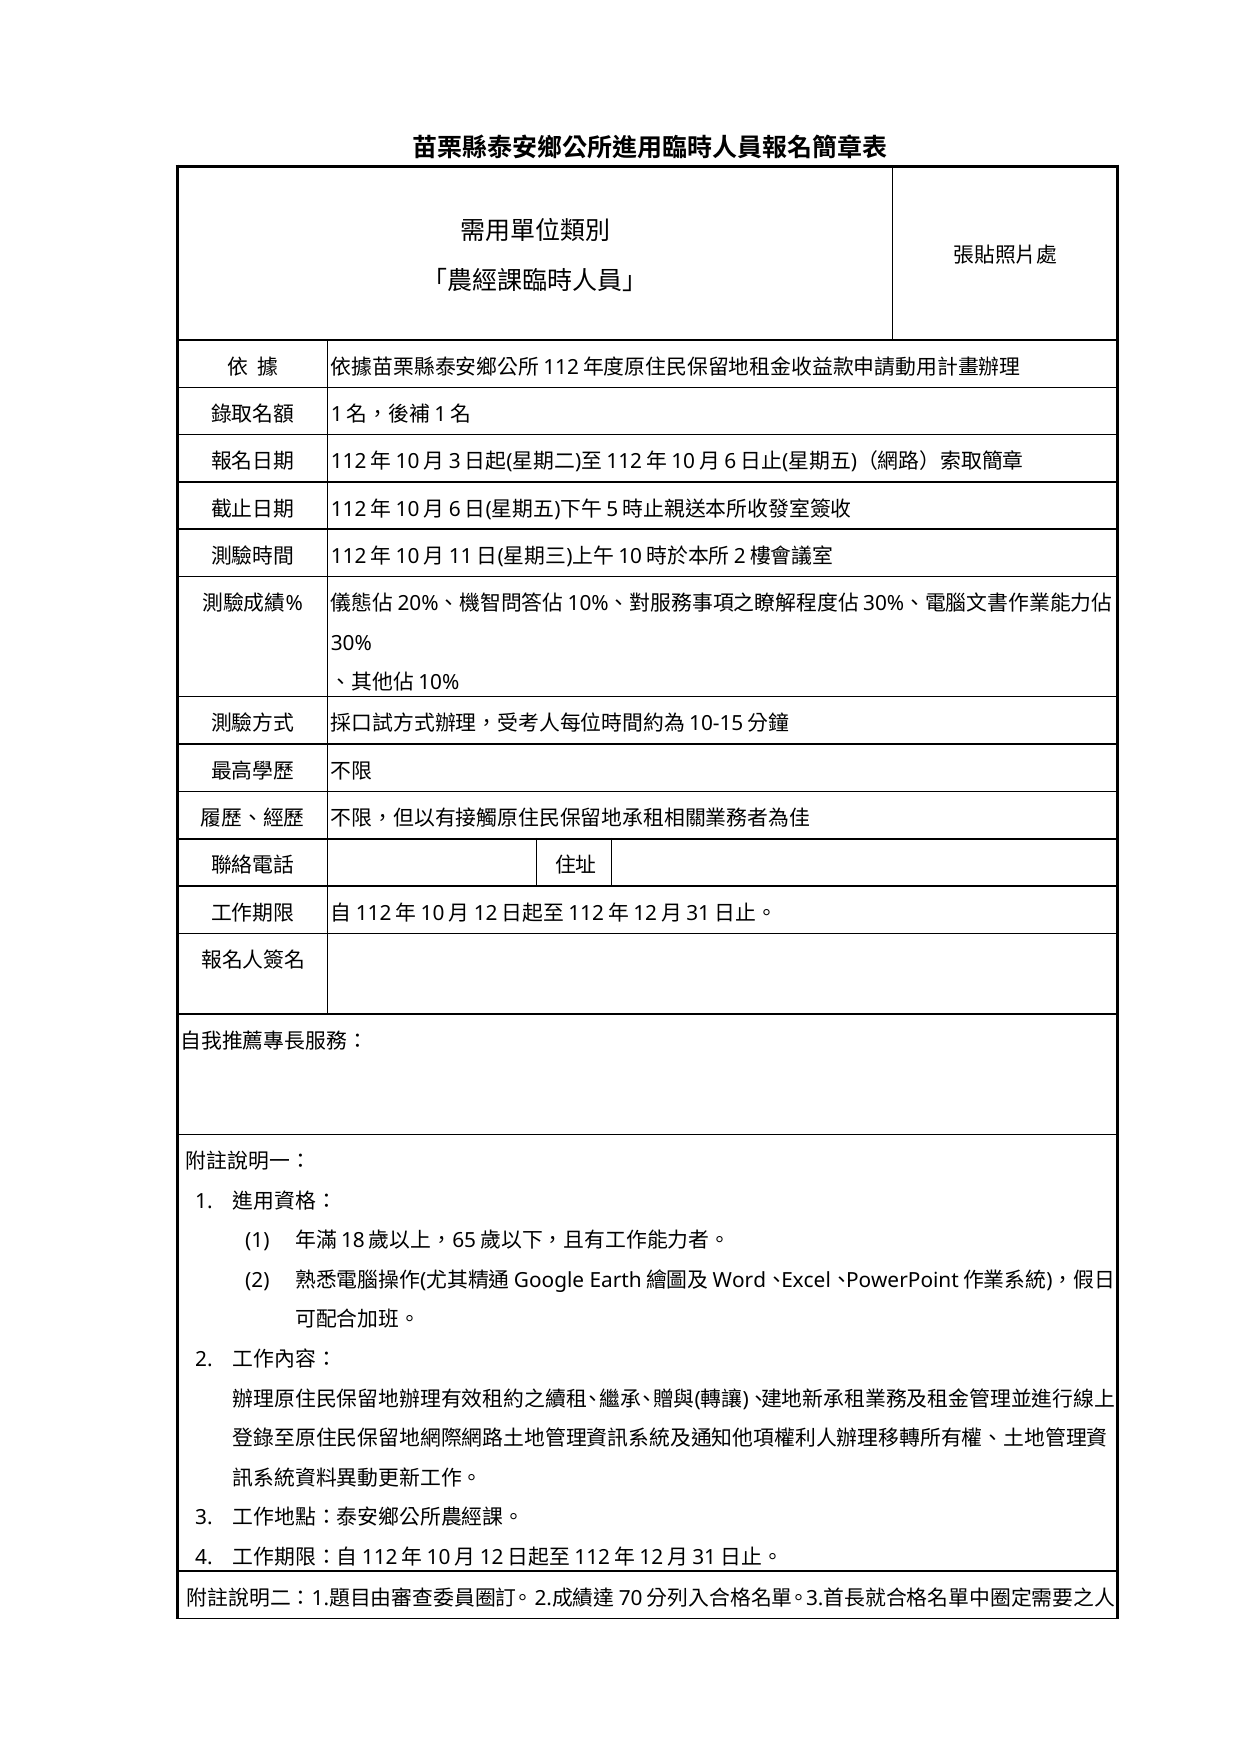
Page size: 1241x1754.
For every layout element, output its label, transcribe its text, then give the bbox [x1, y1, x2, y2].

table_header 張貼照片處 [893, 168, 1116, 339]
table_cell 112年10月3日起(星期二)至112年10月6日止(星期五)（網路）索取簡章 [328, 435, 1116, 481]
table_cell 工作期限 [179, 887, 327, 932]
table_header 需用單位類別 「農經課臨時人員」 [179, 168, 892, 339]
table_cell 附註說明一： 進用資格： 年滿18歲以上，65歲以下，且有工作能力者。 熟悉電腦操作(尤其精通Google Earth繪圖及Word、Excel、PowerPoint作業系統)，假日可配合加班。 工作內容： 辦理原住民保留地辦理有效租約之續租、繼承、贈與(轉讓)、建地新承租業務及租金管理並進行線上登錄至原住民保留地網際網路土地管理資訊系統及通知他項權利人辦理移轉所有權、土地管理資訊系統資料異動更新工作。 工作地點：泰安鄉公所農經課。 工作期限：自112年10月12日起至112年12月31日止。 [179, 1135, 1116, 1570]
table_cell 錄取名額 [179, 388, 327, 434]
table_cell 儀態佔20%、機智問答佔10%、對服務事項之瞭解程度佔30%、電腦文書作業能力佔30% 、其他佔10% [328, 577, 1116, 696]
table_cell 測驗方式 [179, 697, 327, 743]
table_cell 聯絡電話 [179, 840, 327, 885]
table_cell 自我推薦專長服務： [179, 1015, 1116, 1133]
table_cell 採口試方式辦理，受考人每位時間約為10-15分鐘 [328, 697, 1116, 743]
table_cell 自112年10月12日起至112年12月31日止。 [328, 887, 1116, 932]
table_cell 報名日期 [179, 435, 327, 481]
text 苗栗縣泰安鄉公所進用臨時人員報名簡章表 [177, 127, 1122, 164]
table_cell 依 據 [179, 341, 327, 386]
table_cell 不限 [328, 745, 1116, 791]
table_cell 住址 [537, 840, 611, 885]
table_cell 最高學歷 [179, 745, 327, 791]
table_cell [612, 840, 1116, 885]
table_cell 依據苗栗縣泰安鄉公所112年度原住民保留地租金收益款申請動用計畫辦理 [328, 341, 1116, 386]
table_cell 報名人簽名 [179, 934, 327, 1013]
table_cell 112年10月6日(星期五)下午5時止親送本所收發室簽收 [328, 483, 1116, 528]
table_cell [328, 840, 536, 885]
table_cell 不限，但以有接觸原住民保留地承租相關業務者為佳 [328, 792, 1116, 838]
table_cell 附註說明二：1.題目由審查委員圈訂。 2.成績達70分列入合格名單。3.首長就合格名單中圈定需要之人 [179, 1572, 1116, 1618]
table_cell [328, 934, 1116, 1013]
table_cell 測驗成績% [179, 577, 327, 696]
table_cell 截止日期 [179, 483, 327, 528]
table_cell 履歷、經歷 [179, 792, 327, 838]
table_cell 112年10月11日(星期三)上午10時於本所2樓會議室 [328, 530, 1116, 576]
table_cell 1名，後補1名 [328, 388, 1116, 434]
table_cell 測驗時間 [179, 530, 327, 576]
